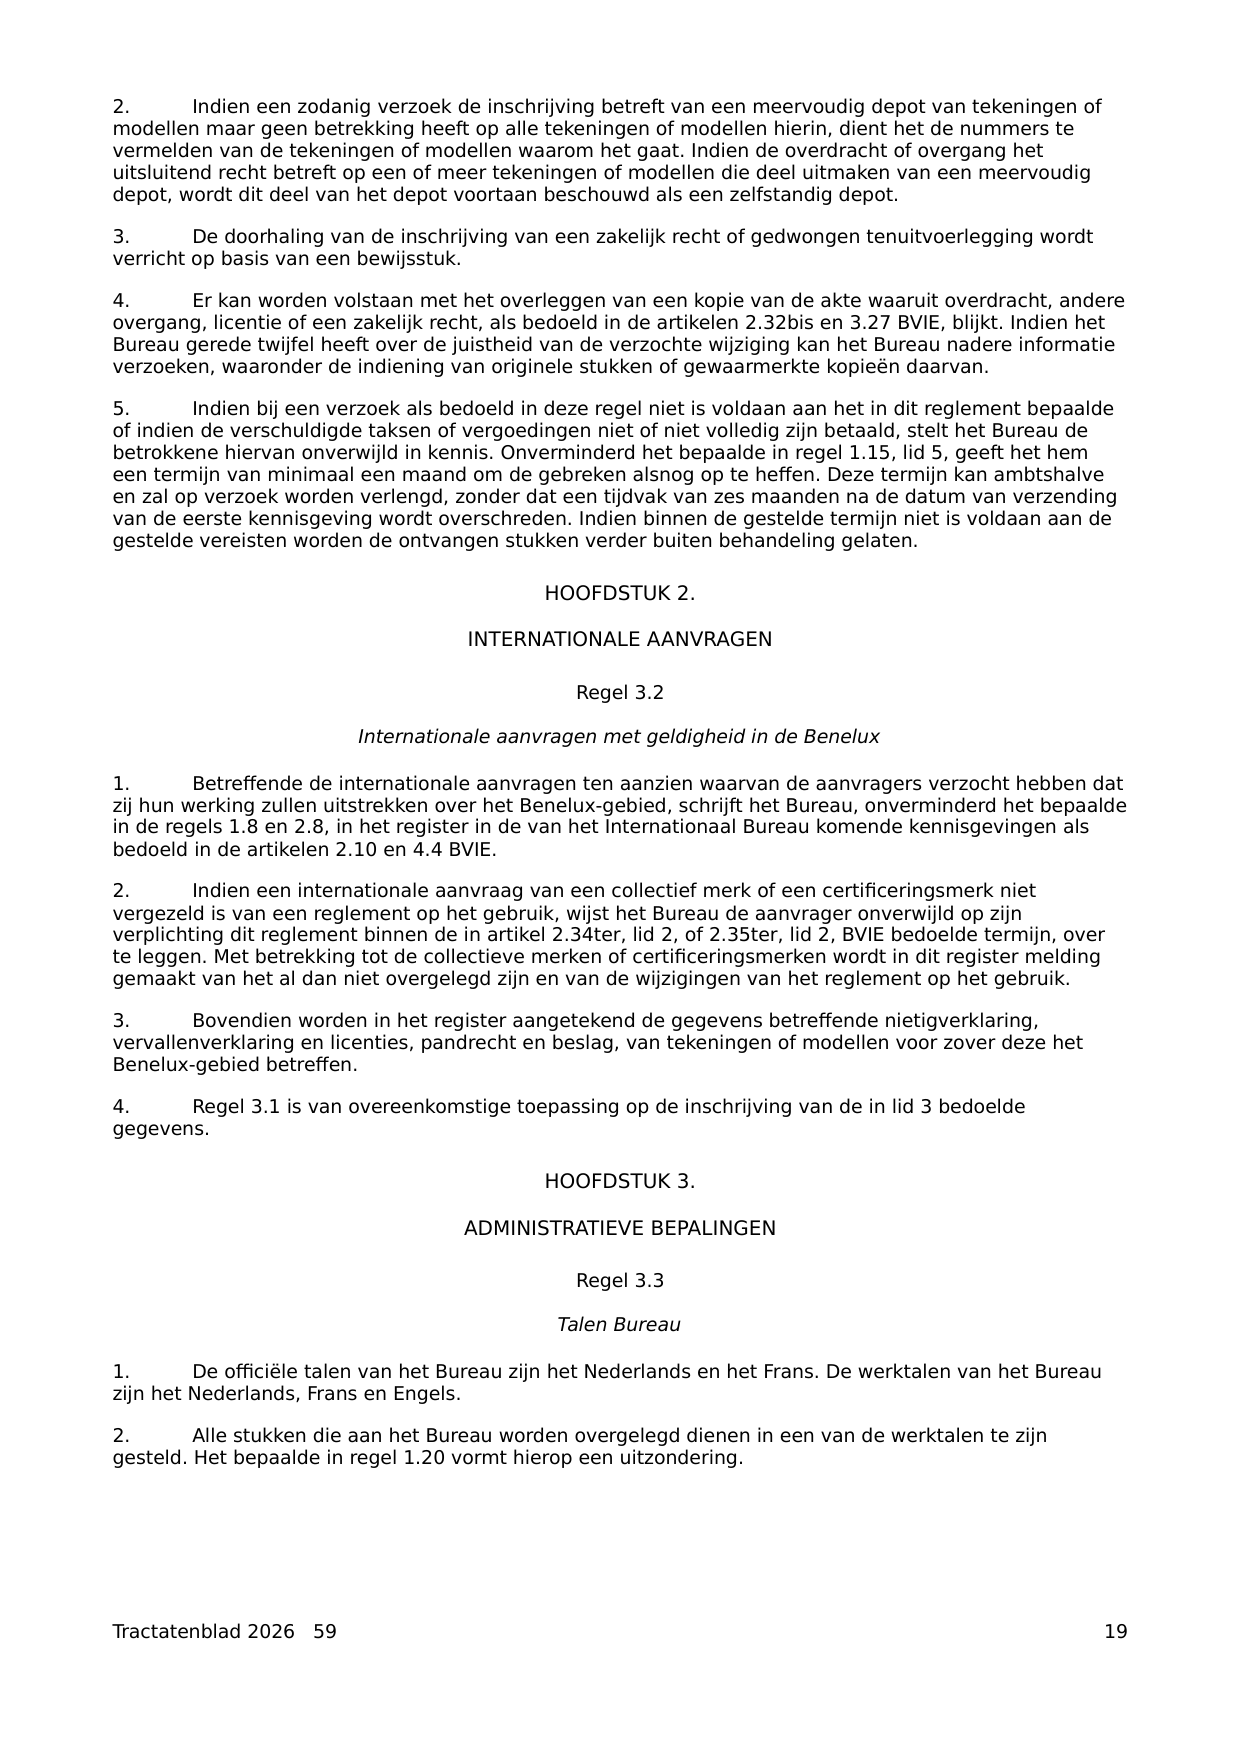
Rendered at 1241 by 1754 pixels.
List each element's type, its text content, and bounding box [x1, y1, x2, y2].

text 5. Indien bij een verzoek als bedoeld in deze regel niet is voldaan aan het in dit reglement bepaalde of indien de verschuldigde taksen of vergoedingen niet of niet volledig zijn betaald, stelt het Bureau de betrokkene hiervan onverwijld in kennis. Onverminderd het bepaalde in regel 1.15, lid 5, geeft het hem een termijn van minimaal een maand om de gebreken alsnog op te heffen. Deze termijn kan ambtshalve en zal op verzoek worden verlengd, zonder dat een tijdvak van zes maanden na de datum van verzending van de eerste kennisgeving wordt overschreden. Indien binnen de gestelde termijn niet is voldaan aan de gestelde vereisten worden de ontvangen stukken verder buiten behandeling gelaten. [112, 398, 1128, 552]
subtitle Regel 3.3 Talen Bureau [112, 1270, 1128, 1336]
text 1. De officiële talen van het Bureau zijn het Nederlands en het Frans. De werktalen van het Bureau zijn het Nederlands, Frans en Engels. [112, 1361, 1128, 1405]
text 2. Indien een internationale aanvraag van een collectief merk of een certificeringsmerk niet vergezeld is van een reglement op het gebruik, wijst het Bureau de aanvrager onverwijld op zijn verplichting dit reglement binnen de in artikel 2.34ter, lid 2, of 2.35ter, lid 2, BVIE bedoelde termijn, over te leggen. Met betrekking tot de collectieve merken of certificeringsmerken wordt in dit register melding gemaakt van het al dan niet overgelegd zijn en van de wijzigingen van het reglement op het gebruik. [112, 880, 1128, 990]
text 3. Bovendien worden in het register aangetekend de gegevens betreffende nietigverklaring, vervallenverklaring en licenties, pandrecht en beslag, van tekeningen of modellen voor zover deze het Benelux-gebied betreffen. [112, 1010, 1128, 1076]
subtitle HOOFDSTUK 2. INTERNATIONALE AANVRAGEN [112, 582, 1128, 652]
text 4. Er kan worden volstaan met het overleggen van een kopie van de akte waaruit overdracht, andere overgang, licentie of een zakelijk recht, als bedoeld in de artikelen 2.32bis en 3.27 BVIE, blijkt. Indien het Bureau gerede twijfel heeft over de juistheid van de verzochte wijziging kan het Bureau nadere informatie verzoeken, waaronder de indiening van originele stukken of gewaarmerkte kopieën daarvan. [112, 290, 1128, 378]
subtitle HOOFDSTUK 3. ADMINISTRATIEVE BEPALINGEN [112, 1170, 1128, 1240]
text 2. Indien een zodanig verzoek de inschrijving betreft van een meervoudig depot van tekeningen of modellen maar geen betrekking heeft op alle tekeningen of modellen hierin, dient het de nummers te vermelden van de tekeningen of modellen waarom het gaat. Indien de overdracht of overgang het uitsluitend recht betreft op een of meer tekeningen of modellen die deel uitmaken van een meervoudig depot, wordt dit deel van het depot voortaan beschouwd als een zelfstandig depot. [112, 96, 1128, 206]
text 2. Alle stukken die aan het Bureau worden overgelegd dienen in een van de werktalen te zijn gesteld. Het bepaalde in regel 1.20 vormt hierop een uitzondering. [112, 1425, 1128, 1469]
subtitle Regel 3.2 Internationale aanvragen met geldigheid in de Benelux [112, 682, 1128, 747]
text 4. Regel 3.1 is van overeenkomstige toepassing op de inschrijving van de in lid 3 bedoelde gegevens. [112, 1096, 1128, 1140]
text 3. De doorhaling van de inschrijving van een zakelijk recht of gedwongen tenuitvoerlegging wordt verricht op basis van een bewijsstuk. [112, 226, 1128, 270]
text 1. Betreffende de internationale aanvragen ten aanzien waarvan de aanvragers verzocht hebben dat zij hun werking zullen uitstrekken over het Benelux-gebied, schrijft het Bureau, onverminderd het bepaalde in de regels 1.8 en 2.8, in het register in de van het Internationaal Bureau komende kennisgevingen als bedoeld in de artikelen 2.10 en 4.4 BVIE. [112, 772, 1128, 860]
